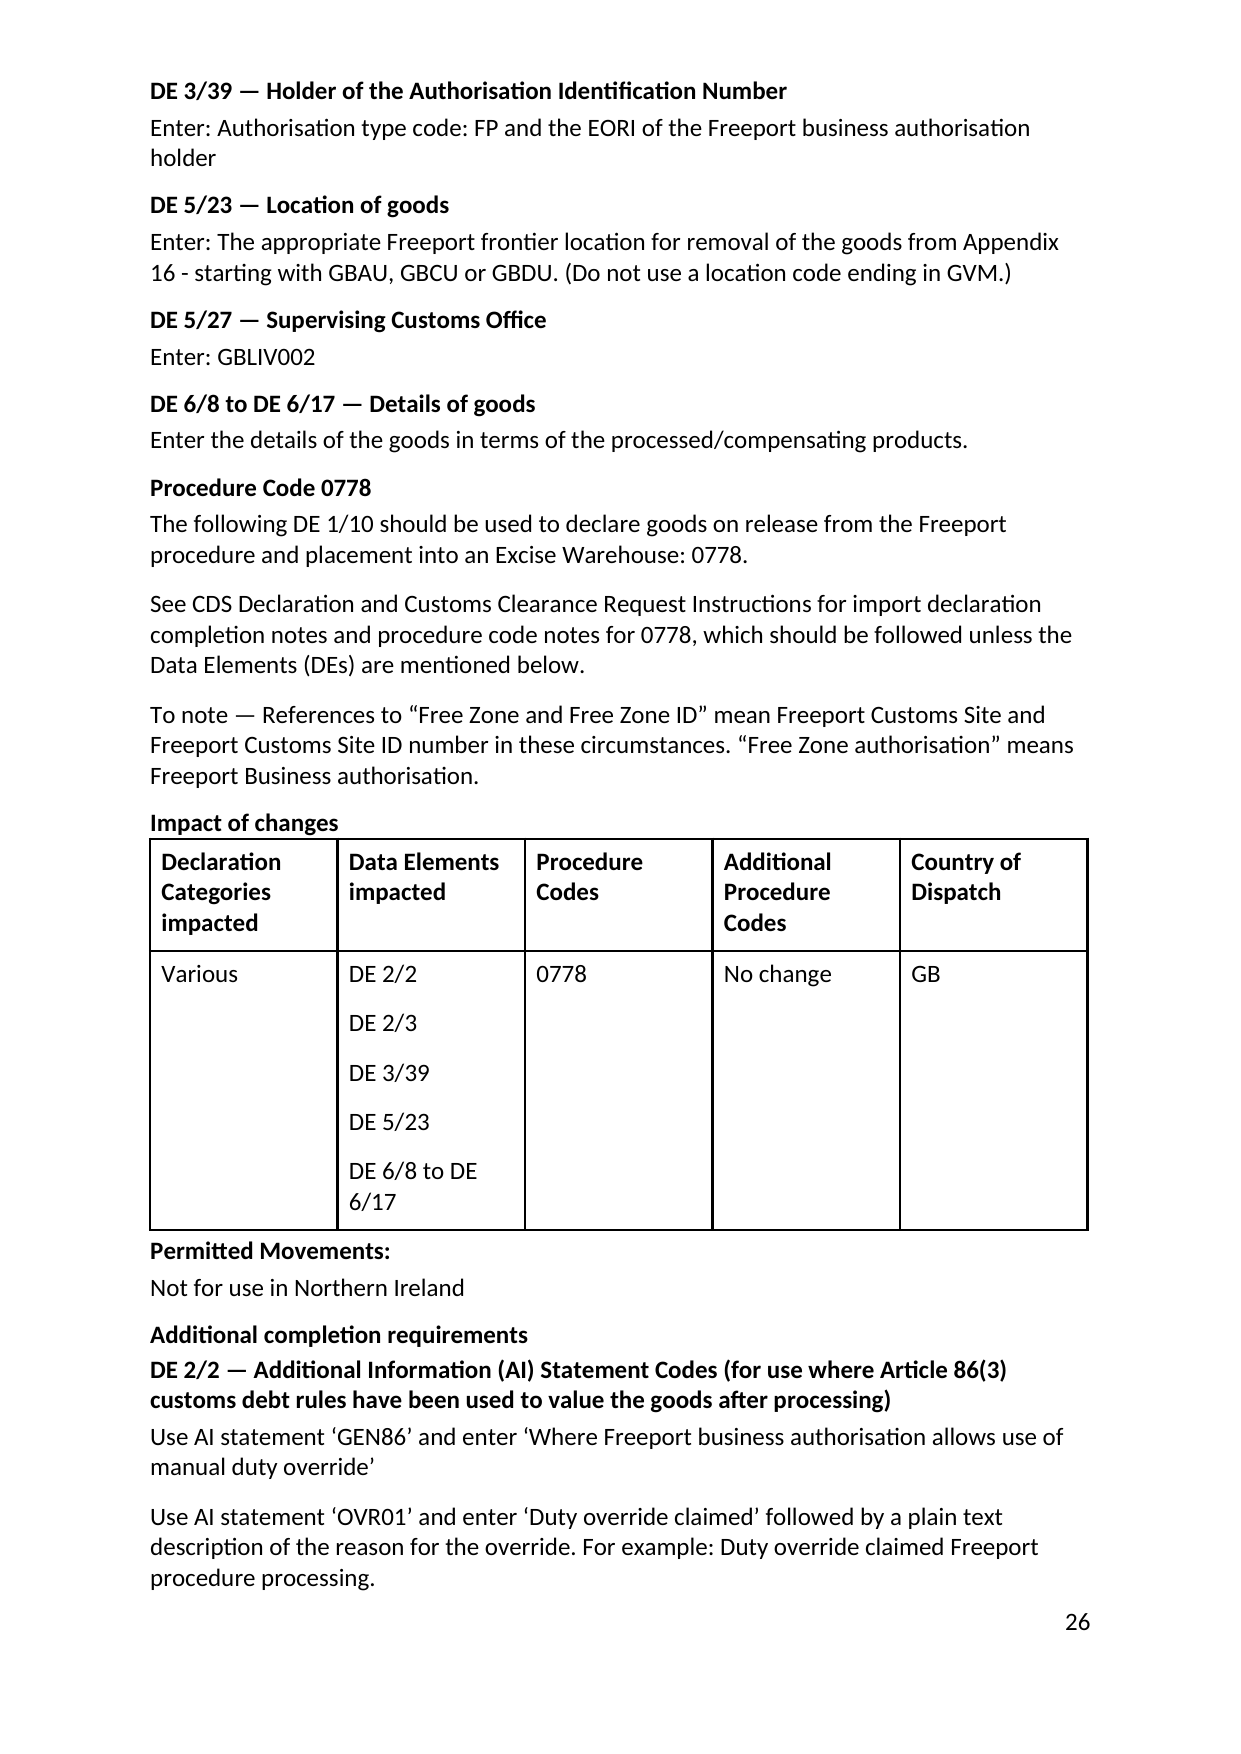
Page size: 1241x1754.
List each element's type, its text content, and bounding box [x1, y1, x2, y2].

text Enter the details of the goods in terms of the processed/compensating products. [150, 425, 1090, 455]
text Enter: GBLIV002 [150, 341, 1090, 371]
subtitle DE 5/27 — Supervising Customs Office [150, 304, 1090, 334]
table_header Country of Dispatch [901, 840, 1086, 950]
subtitle Additional completion requirements [150, 1319, 1090, 1349]
subtitle Procedure Code 0778 [150, 472, 1090, 502]
text Use AI statement ‘GEN86’ and enter ‘Where Freeport business authorisation allows use of manual duty override’ [150, 1421, 1090, 1482]
text To note — References to “Free Zone and Free Zone ID” mean Freeport Customs Site and Freeport Customs Site ID number in these circumstances. “Free Zone authorisation” means Freeport Business authorisation. [150, 699, 1090, 790]
subtitle Permitted Movements: [150, 1235, 1090, 1266]
table_cell 0778 [526, 952, 711, 1229]
table_header Declaration Categories impacted [151, 840, 336, 950]
text Enter: The appropriate Freeport frontier location for removal of the goods from Appendix 16 - starting with GBAU, GBCU or GBDU. (Do not use a location code ending in GVM.) [150, 226, 1090, 287]
text Use AI statement ‘OVR01’ and enter ‘Duty override claimed’ followed by a plain text description of the reason for the override. For example: Duty override claimed Freeport procedure processing. [150, 1501, 1090, 1592]
text Not for use in Northern Ireland [150, 1272, 1090, 1302]
table_cell Various [151, 952, 336, 1229]
text The following DE 1/10 should be used to declare goods on release from the Freeport procedure and placement into an Excise Warehouse: 0778. [150, 509, 1090, 570]
table_header Additional Procedure Codes [714, 840, 899, 950]
subtitle DE 2/2 — Additional Information (AI) Statement Codes (for use where Article 86(3) customs debt rules have been used to value the goods after processing) [150, 1354, 1090, 1415]
subtitle DE 6/8 to DE 6/17 — Details of goods [150, 388, 1090, 418]
subtitle Impact of changes [150, 807, 1090, 837]
text See CDS Declaration and Customs Clearance Request Instructions for import declaration completion notes and procedure code notes for 0778, which should be followed unless the Data Elements (DEs) are mentioned below. [150, 588, 1090, 680]
table_cell No change [714, 952, 899, 1229]
subtitle DE 5/23 — Location of goods [150, 189, 1090, 220]
table_cell GB [901, 952, 1086, 1229]
table_cell DE 2/2 DE 2/3 DE 3/39 DE 5/23 DE 6/8 to DE 6/17 [339, 952, 524, 1229]
table_header Procedure Codes [526, 840, 711, 950]
text Enter: Authorisation type code: FP and the EORI of the Freeport business authorisation holder [150, 112, 1090, 173]
table_header Data Elements impacted [339, 840, 524, 950]
subtitle DE 3/39 — Holder of the Authorisation Identification Number [150, 75, 1090, 106]
